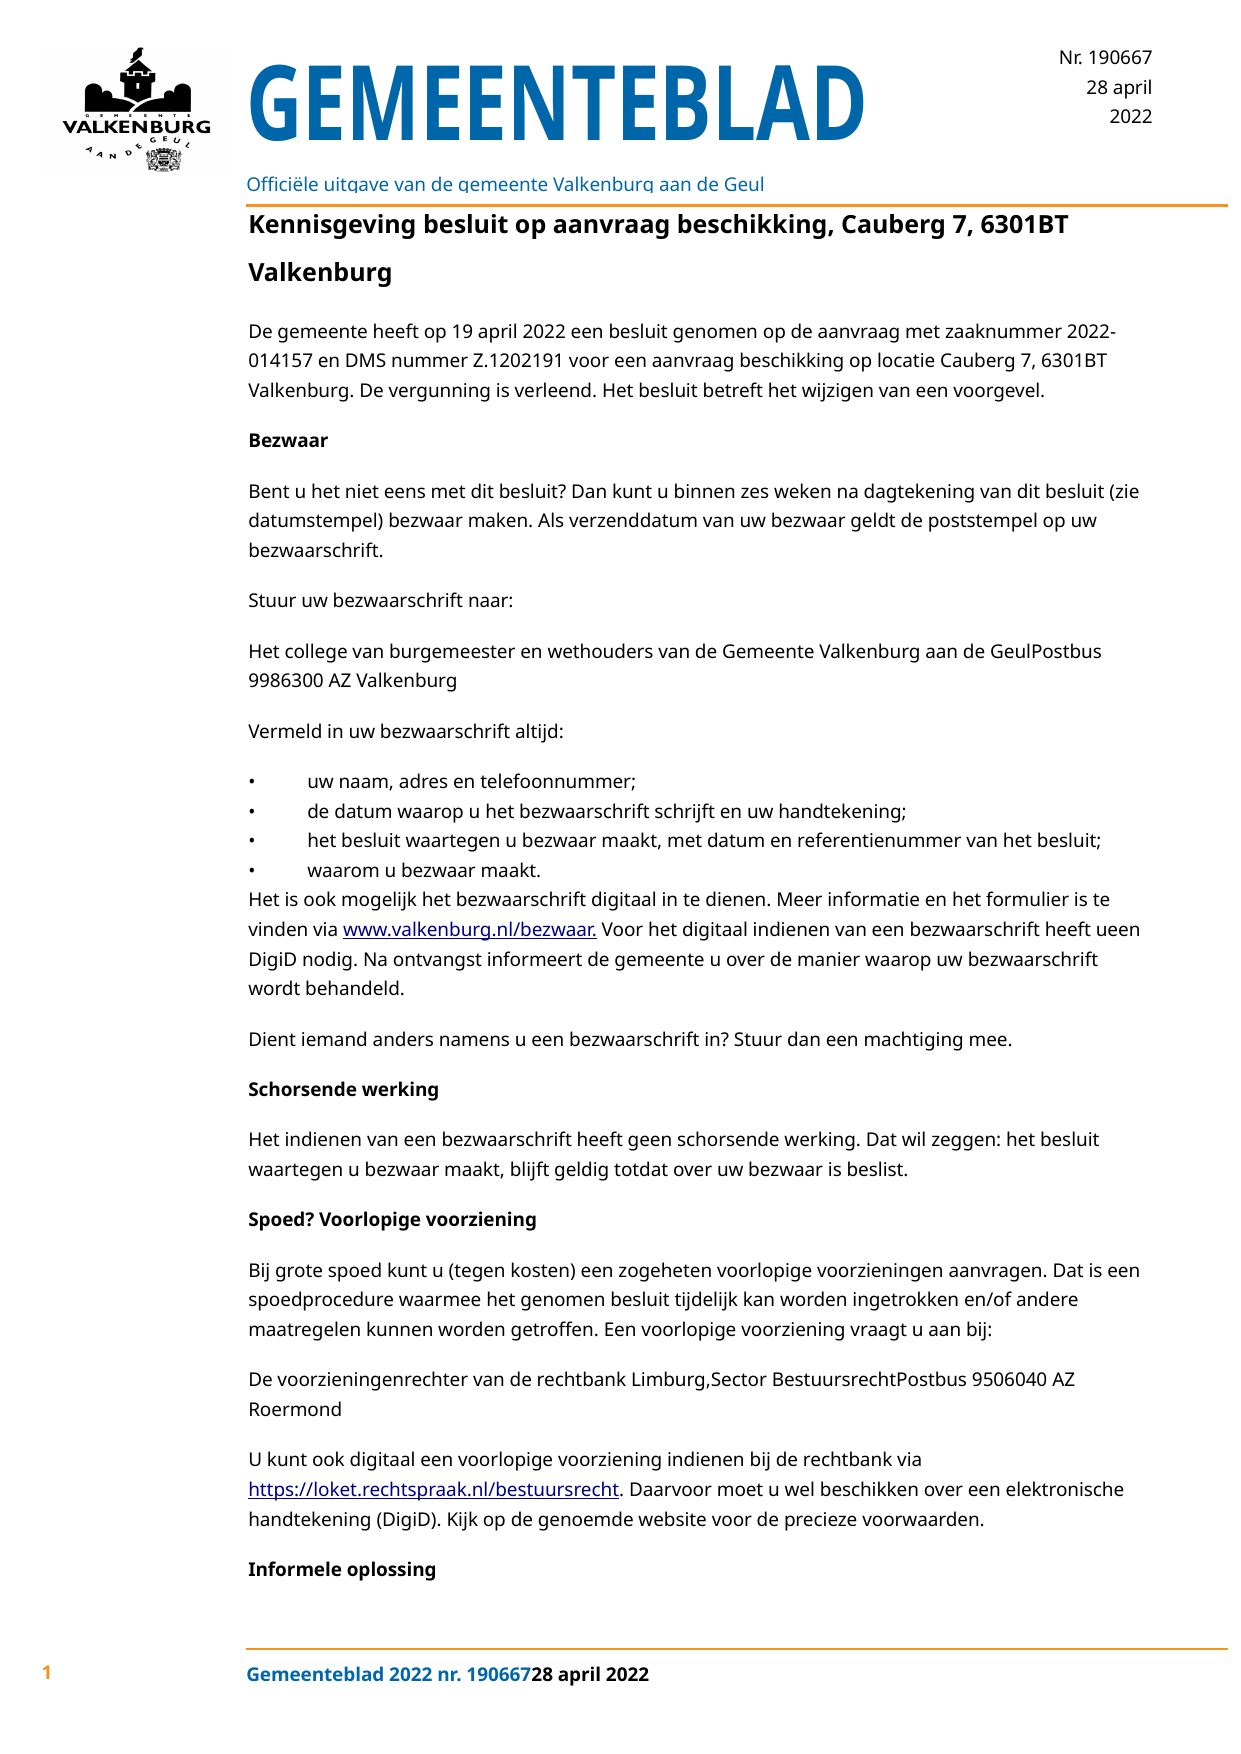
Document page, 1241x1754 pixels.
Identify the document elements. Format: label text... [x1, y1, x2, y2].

text Het indienen van een bezwaarschrift heeft geen schorsende werking. Dat wil zeggen: het besluit waartegen u bezwaar maakt, blijft geldig totdat over uw bezwaar is beslist. [248, 1127, 1152, 1182]
text Vermeld in uw bezwaarschrift altijd: [248, 718, 1152, 744]
text Kennisgeving besluit op aanvraag beschikking, Cauberg 7, 6301BT Valkenburg [248, 207, 1152, 288]
text Schorsende werking [248, 1076, 1152, 1102]
text Informele oplossing [248, 1556, 1152, 1582]
text Het college van burgemeester en wethouders van de Gemeente Valkenburg aan de GeulPostbus 9986300 AZ Valkenburg [248, 638, 1152, 693]
text Bij grote spoed kunt u (tegen kosten) een zogeheten voorlopige voorzieningen aanvragen. Dat is een spoedprocedure waarmee het genomen besluit tijdelijk kan worden ingetrokken en/of andere maatregelen kunnen worden getroffen. Een voorlopige voorziening vraagt u aan bij: [248, 1257, 1152, 1342]
text Stuur uw bezwaarschrift naar: [248, 587, 1152, 613]
text De voorzieningenrechter van de rechtbank Limburg,Sector BestuursrechtPostbus 9506040 AZ Roermond [248, 1367, 1152, 1422]
text Bent u het niet eens met dit besluit? Dan kunt u binnen zes weken na dagtekening van dit besluit (zie datumstempel) bezwaar maken. Als verzenddatum van uw bezwaar geldt de poststempel op uw bezwaarschrift. [248, 478, 1152, 563]
picture [41, 47, 231, 172]
list het besluit waartegen u bezwaar maakt, met datum en referentienummer van het besluit; [248, 827, 1152, 853]
text Het is ook mogelijk het bezwaarschrift digitaal in te dienen. Meer informatie en het formulier is te vinden via www.valkenburg.nl/bezwaar. Voor het digitaal indienen van een bezwaarschrift heeft ueen DigiD nodig. Na ontvangst informeert de gemeente u over de manier waarop uw bezwaarschrift wordt behandeld. [248, 887, 1152, 1001]
text U kunt ook digitaal een voorlopige voorziening indienen bij de rechtbank via https://loket.rechtspraak.nl/bestuursrecht. Daarvoor moet u wel beschikken over een elektronische handtekening (DigiD). Kijk op de genoemde website voor de precieze voorwaarden. [248, 1447, 1152, 1532]
list waarom u bezwaar maakt. [248, 857, 1152, 883]
list uw naam, adres en telefoonnummer; [248, 768, 1152, 794]
list de datum waarop u het bezwaarschrift schrijft en uw handtekening; [248, 798, 1152, 824]
text Dient iemand anders namens u een bezwaarschrift in? Stuur dan een machtiging mee. [248, 1026, 1152, 1052]
text Bezwaar [248, 427, 1152, 453]
text De gemeente heeft op 19 april 2022 een besluit genomen op de aanvraag met zaaknummer 2022-014157 en DMS nummer Z.1202191 voor een aanvraag beschikking op locatie Cauberg 7, 6301BT Valkenburg. De vergunning is verleend. Het besluit betreft het wijzigen van een voorgevel. [248, 318, 1152, 403]
text Spoed? Voorlopige voorziening [248, 1207, 1152, 1232]
